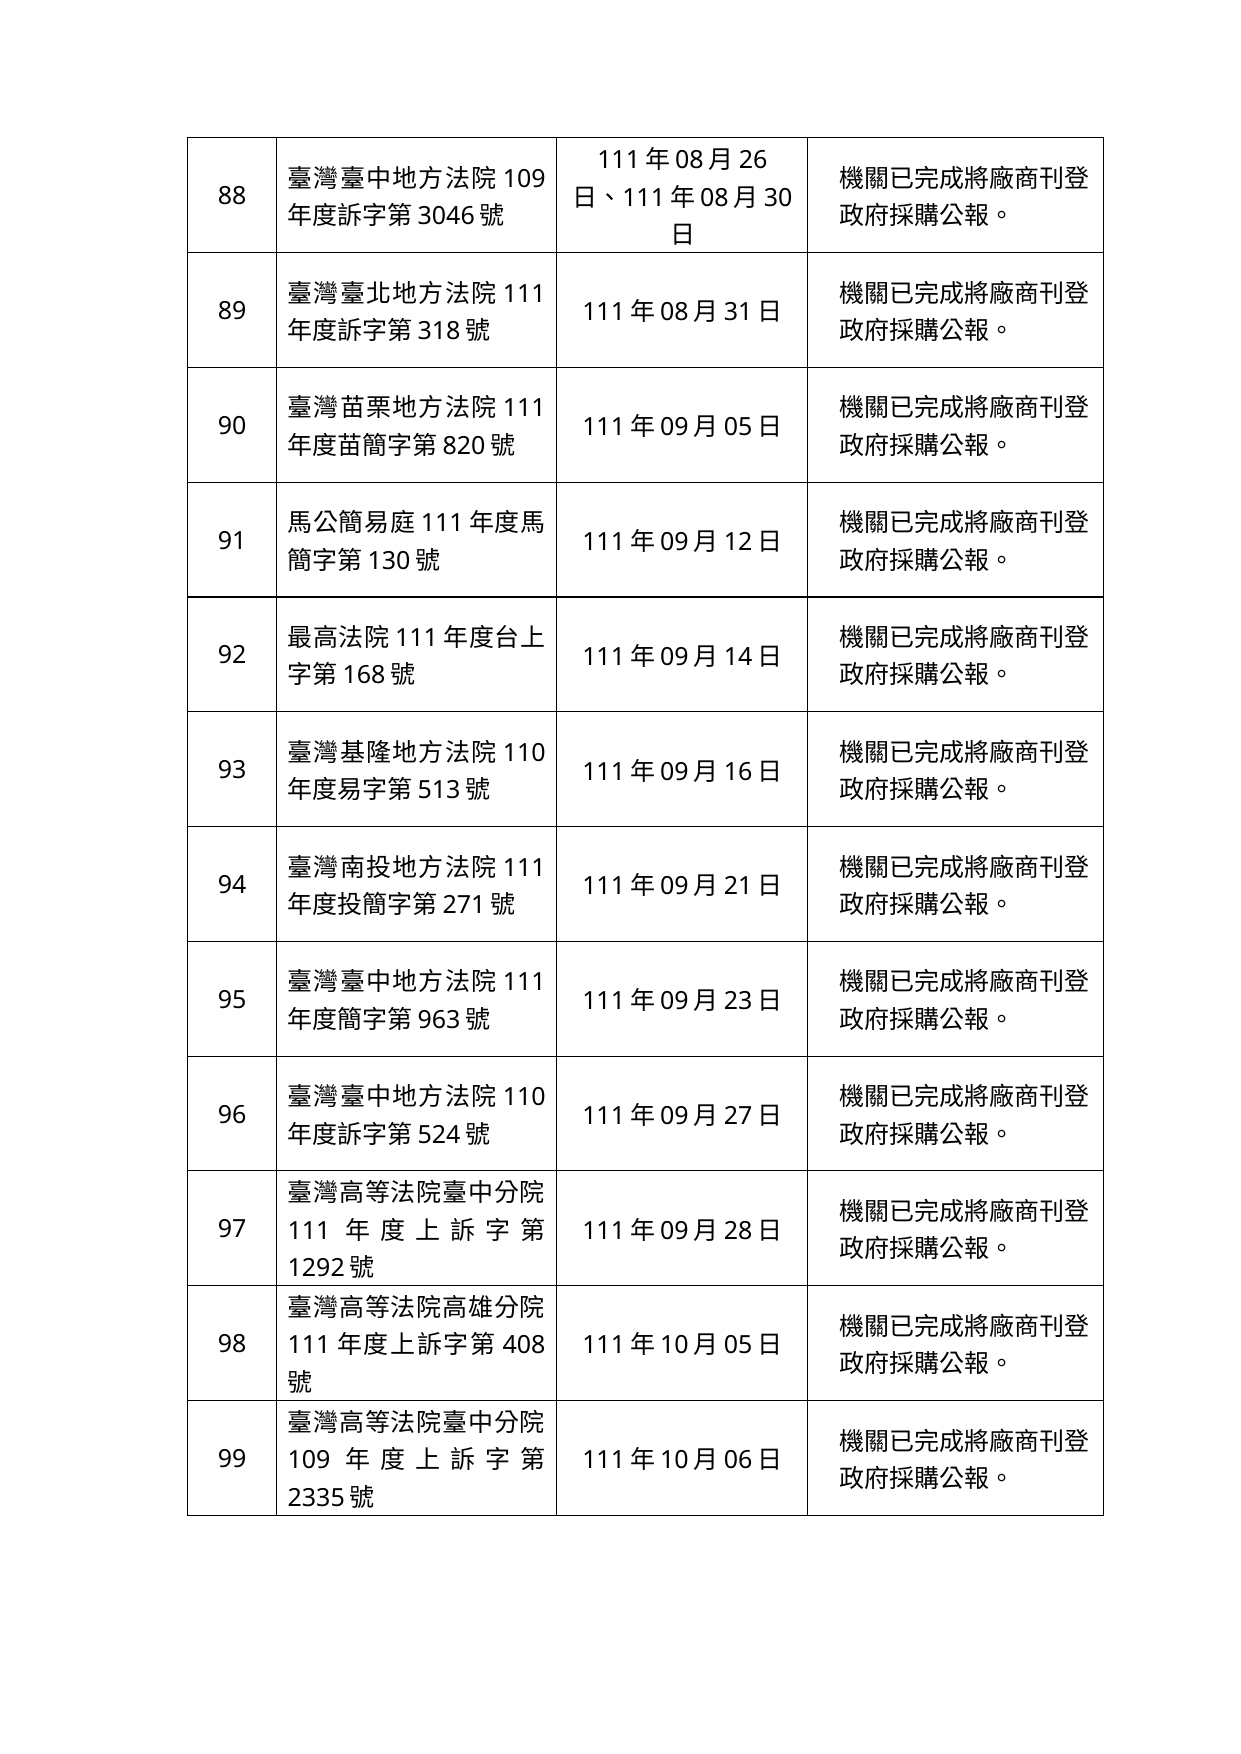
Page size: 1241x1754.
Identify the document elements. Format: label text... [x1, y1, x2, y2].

table_cell 98 [188, 1286, 276, 1400]
table_cell 111年09月23日 [557, 942, 807, 1056]
table_cell 89 [188, 253, 276, 367]
table_cell 111年09月27日 [557, 1057, 807, 1170]
table_cell 臺灣臺中地方法院109年度訴字第3046號 [277, 138, 556, 252]
table_cell 90 [188, 368, 276, 482]
table_cell 93 [188, 712, 276, 826]
table_cell 111年09月05日 [557, 368, 807, 482]
table_cell 機關已完成將廠商刊登政府採購公報。 [808, 368, 1103, 482]
table_cell 111年10月06日 [557, 1401, 807, 1515]
table_cell 臺灣南投地方法院111年度投簡字第271號 [277, 827, 556, 941]
table_cell 臺灣臺北地方法院111年度訴字第318號 [277, 253, 556, 367]
table_cell 臺灣高等法院高雄分院111年度上訴字第408號 [277, 1286, 556, 1400]
table_cell 機關已完成將廠商刊登政府採購公報。 [808, 1171, 1103, 1285]
table_cell 臺灣臺中地方法院111年度簡字第963號 [277, 942, 556, 1056]
table_cell 臺灣高等法院臺中分院111年度上訴字第1292號 [277, 1171, 556, 1285]
table_cell 機關已完成將廠商刊登政府採購公報。 [808, 712, 1103, 826]
table_cell 111年08月26日、111年08月30日 [557, 138, 807, 252]
table_cell 機關已完成將廠商刊登政府採購公報。 [808, 827, 1103, 941]
table_cell 91 [188, 483, 276, 596]
table_cell 111年08月31日 [557, 253, 807, 367]
table_cell 機關已完成將廠商刊登政府採購公報。 [808, 1057, 1103, 1170]
table_cell 97 [188, 1171, 276, 1285]
table_cell 臺灣苗栗地方法院111年度苗簡字第820號 [277, 368, 556, 482]
table_cell 111年09月16日 [557, 712, 807, 826]
table_cell 99 [188, 1401, 276, 1515]
table_cell 臺灣基隆地方法院110年度易字第513號 [277, 712, 556, 826]
table_cell 94 [188, 827, 276, 941]
table_cell 111年09月14日 [557, 598, 807, 711]
table_cell 95 [188, 942, 276, 1056]
table_cell 機關已完成將廠商刊登政府採購公報。 [808, 942, 1103, 1056]
table_cell 111年09月21日 [557, 827, 807, 941]
table_cell 111年09月12日 [557, 483, 807, 596]
table_cell 機關已完成將廠商刊登政府採購公報。 [808, 483, 1103, 596]
table_cell 111年09月28日 [557, 1171, 807, 1285]
table_cell 臺灣高等法院臺中分院109年度上訴字第2335號 [277, 1401, 556, 1515]
table_cell 機關已完成將廠商刊登政府採購公報。 [808, 1286, 1103, 1400]
table_cell 88 [188, 138, 276, 252]
table_cell 馬公簡易庭111年度馬簡字第130號 [277, 483, 556, 596]
table_cell 機關已完成將廠商刊登政府採購公報。 [808, 138, 1103, 252]
table_cell 92 [188, 598, 276, 711]
table_cell 機關已完成將廠商刊登政府採購公報。 [808, 598, 1103, 711]
table_cell 最高法院111年度台上字第168號 [277, 598, 556, 711]
table_cell 111年10月05日 [557, 1286, 807, 1400]
table_cell 機關已完成將廠商刊登政府採購公報。 [808, 253, 1103, 367]
table_cell 機關已完成將廠商刊登政府採購公報。 [808, 1401, 1103, 1515]
table_cell 96 [188, 1057, 276, 1170]
table_cell 臺灣臺中地方法院110年度訴字第524號 [277, 1057, 556, 1170]
